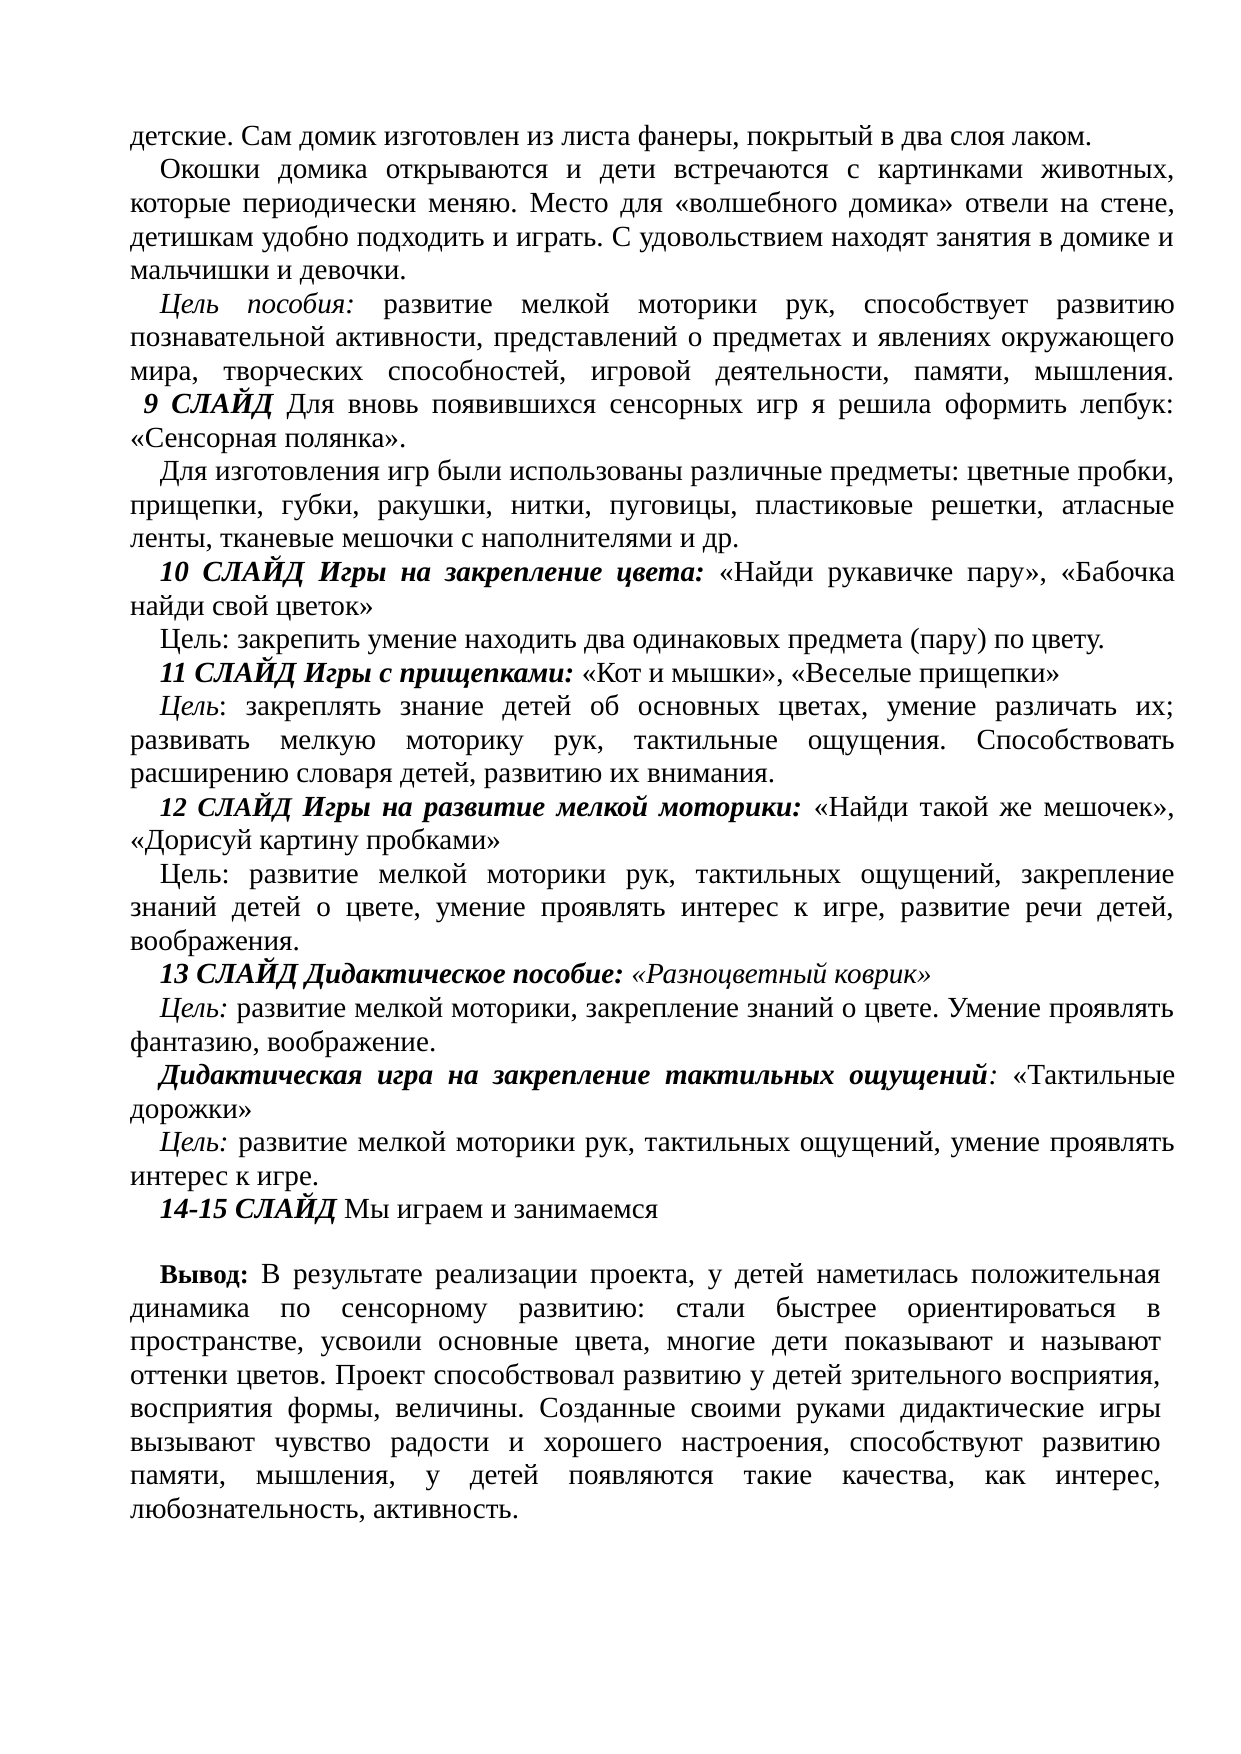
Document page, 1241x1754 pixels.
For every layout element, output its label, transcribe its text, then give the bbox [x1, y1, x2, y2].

text 14-15 СЛАЙД Мы играем и занимаемся [130, 1191, 1175, 1225]
text 10 СЛАЙД Игры на закрепление цвета: «Найди рукавичке пару», «Бабочка найди свой цветок» [130, 554, 1175, 621]
text 12 СЛАЙД Игры на развитие мелкой моторики: «Найди такой же мешочек», «Дорисуй картину пробками» [130, 789, 1175, 856]
text 11 СЛАЙД Игры с прищепками: «Кот и мышки», «Веселые прищепки» [130, 655, 1175, 688]
text Окошки домика открываются и дети встречаются с картинками животных, которые периодически меняю. Место для «волшебного домика» отвели на стене, детишкам удобно подходить и играть. С удовольствием находят занятия в домике и мальчишки и девочки. [130, 152, 1175, 286]
text 13 СЛАЙД Дидактическое пособие: «Разноцветный коврик» [130, 957, 1175, 990]
text Для изготовления игр были использованы различные предметы: цветные пробки, прищепки, губки, ракушки, нитки, пуговицы, пластиковые решетки, атласные ленты, тканевые мешочки с наполнителями и др. [130, 453, 1175, 554]
text Дидактическая игра на закрепление тактильных ощущений: «Тактильные дорожки» [130, 1057, 1175, 1124]
text Цель: развитие мелкой моторики, закрепление знаний о цвете. Умение проявлять фантазию, воображение. [130, 990, 1175, 1057]
text Цель: закреплять знание детей об основных цветах, умение различать их; развивать мелкую моторику рук, тактильные ощущения. Способствовать расширению словаря детей, развитию их внимания. [130, 688, 1175, 789]
text Цель пособия: развитие мелкой моторики рук, способствует развитию познавательной активности, представлений о предметах и явлениях окружающего мира, творческих способностей, игровой деятельности, памяти, мышления. 9 СЛАЙД Для вновь появившихся сенсорных игр я решила оформить лепбук: «Сенсорная полянка». [130, 286, 1175, 453]
text Вывод: В результате реализации проекта, у детей наметилась положительная динамика по сенсорному развитию: стали быстрее ориентироваться в пространстве, усвоили основные цвета, многие дети показывают и называют оттенки цветов. Проект способствовал развитию у детей зрительного восприятия, восприятия формы, величины. Созданные своими руками дидактические игры вызывают чувство радости и хорошего настроения, способствуют развитию памяти, мышления, у детей появляются такие качества, как интерес, любознательность, активность. [130, 1256, 1162, 1524]
text Цель: развитие мелкой моторики рук, тактильных ощущений, умение проявлять интерес к игре. [130, 1124, 1175, 1191]
text Цель: закрепить умение находить два одинаковых предмета (пару) по цвету. [130, 621, 1175, 655]
text Цель: развитие мелкой моторики рук, тактильных ощущений, закрепление знаний детей о цвете, умение проявлять интерес к игре, развитие речи детей, воображения. [130, 856, 1175, 957]
text детские. Сам домик изготовлен из листа фанеры, покрытый в два слоя лаком. [130, 118, 1175, 152]
